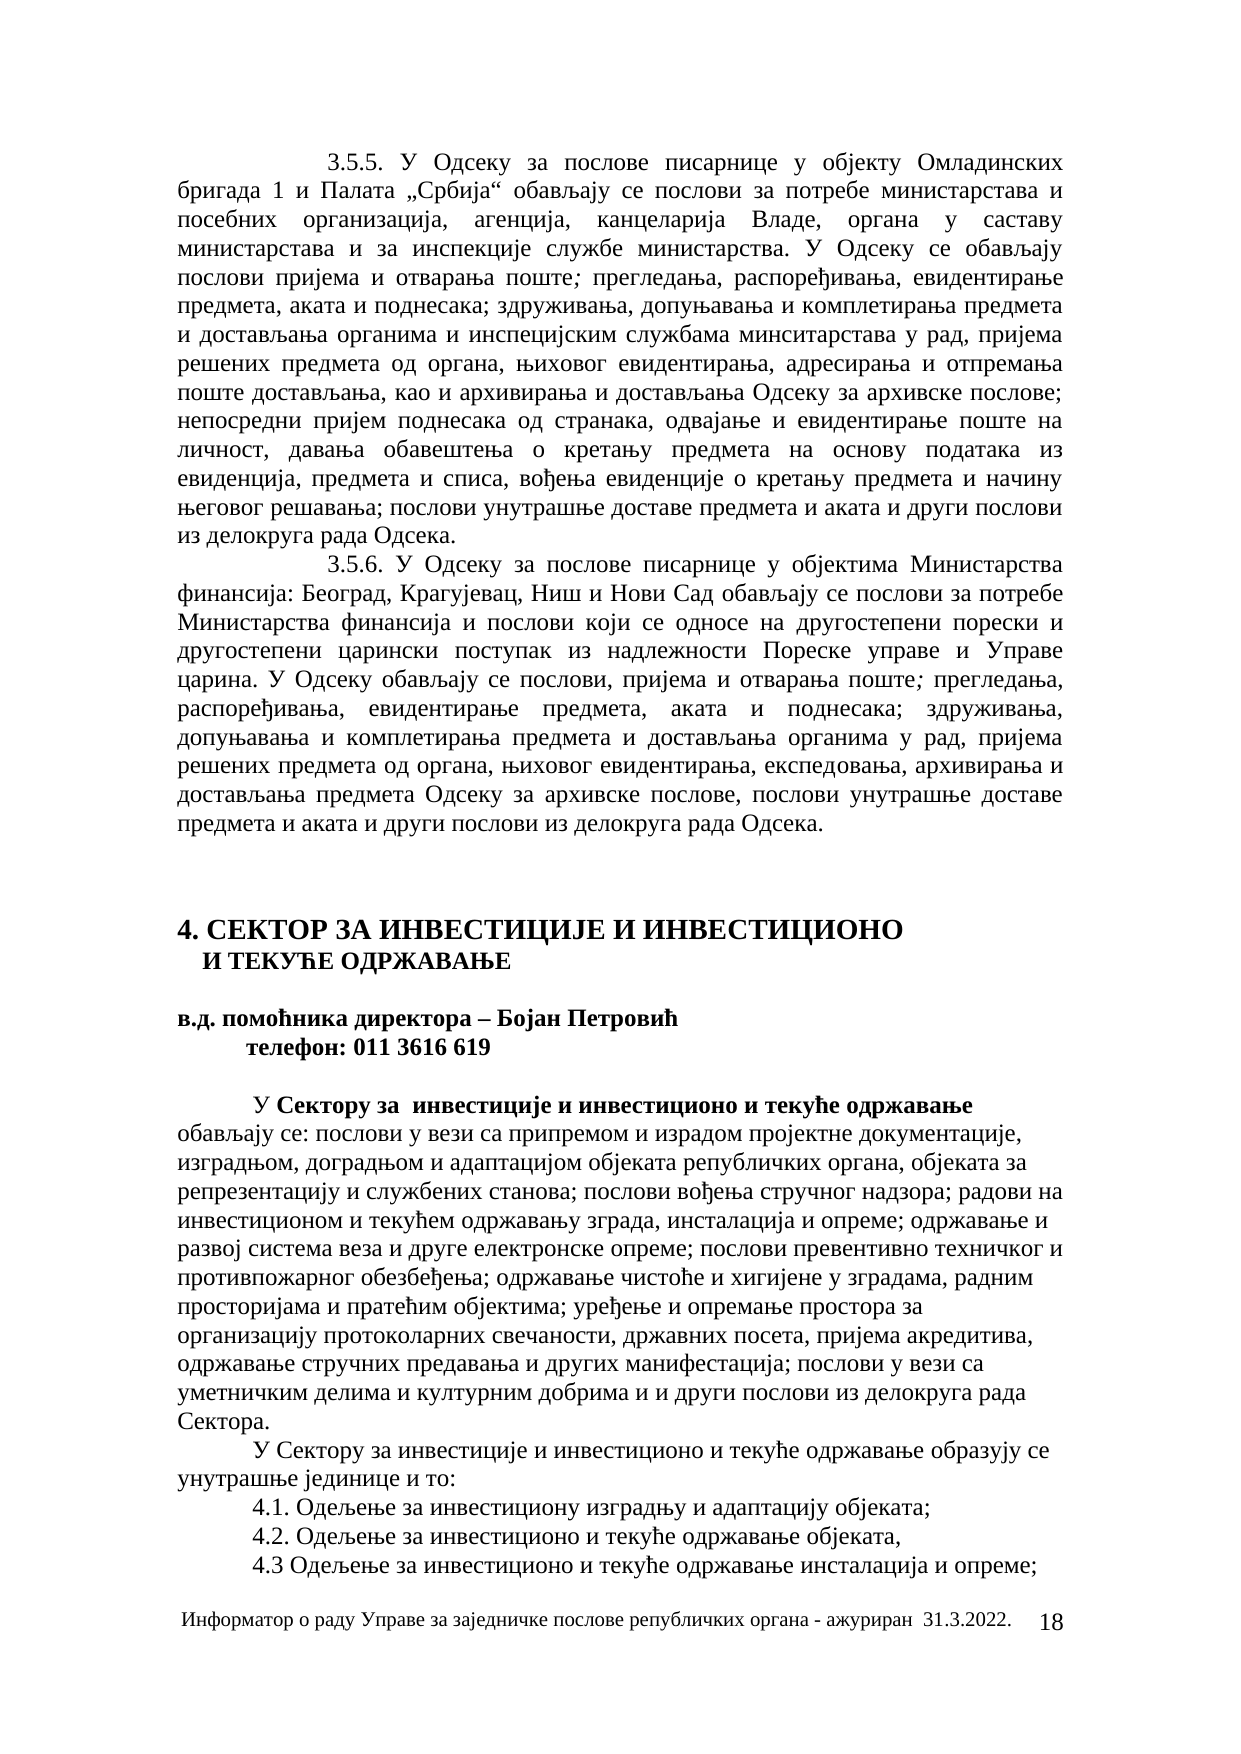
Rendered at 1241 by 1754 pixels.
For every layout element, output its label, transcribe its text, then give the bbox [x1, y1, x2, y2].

text И ТЕКУЋЕ ОДРЖАВАЊЕ [177, 946, 1063, 975]
text У Сектору за инвестиције и инвестиционо и текуће одржавање обављају се: послови у вези са припремом и израдом пројектне документације, изградњом, доградњом и адаптацијом објеката републичких органа, објеката за репрезентацију и службених станова; послови вођења стручног надзора; радови на инвестиционом и текућем одржавању зграда, инсталација и опреме; одржавање и развој система веза и друге електронске опреме; послови превентивно техничког и противпожарног обезбеђења; одржавање чистоће и хигијене у зградама, радним просторијама и пратећим објектима; уређење и опремање простора за организацију протоколарних свечаности, државних посета, пријема акредитива, одржавање стручних предавања и других манифестација; послови у вези са уметничким делима и културним добрима и и други послови из делокруга рада Сектора. [177, 1090, 1063, 1435]
text 3.5.5. У Одсеку за послове писарнице у објекту Омладинских бригада 1 и Палата „Србија“ обављају се послови за потребе министарстава и посебних организација, агенција, канцеларија Владе, органа у саставу министарстава и за инспекције службе министарства. У Одсеку се обављају послови пријема и отварања поште; прегледања, распоређивања, евидентирање предмета, аката и поднесака; здруживања, допуњавања и комплетирања предмета и достављања органима и инспецијским службама минситарстава у рад, пријема решених предмета од органа, њиховог евидентирања, адресирања и отпремања поште достављања, као и архивирања и достављања Одсеку за архивске послове; непосредни пријем поднесака од странака, одвајање и евидентирање поште на личност, давања обавештења о кретању предмета на основу података из евиденција, предмета и списа, вођења евиденције о кретању предмета и начину његовог решавања; послови унутрашње доставе предмета и аката и други послови из делокруга рада Одсека. [177, 147, 1063, 549]
text в.д. помоћника директора – Бојан Петровић [177, 1003, 1063, 1032]
text 4.3 Одељење за инвестиционо и текуће одржавање инсталација и опреме; [177, 1550, 1063, 1578]
text 4.1. Одељење за инвестициону изградњу и адаптацију објеката; [177, 1492, 1063, 1521]
text телефон: 011 3616 619 [177, 1032, 1063, 1061]
text 3.5.6. У Одсеку за послове писарнице у објектима Министарства финансија: Београд, Крагујевац, Ниш и Нови Сад обављају се послови за потребе Министарства финансија и послови који се односе на другостепени порески и другостепени царински поступак из надлежности Пореске управе и Управе царина. У Одсеку обављају се послови, пријема и отварања поште; прегледања, распоређивања, евидентирање предмета, аката и поднесака; здруживања, допуњавања и комплетирања предмета и достављања органима у рад, пријема решених предмета од органа, њиховог евидентирања, експедовања, архивирања и достављања предмета Одсеку за архивске послове, послови унутрашње доставе предмета и аката и други послови из делокруга рада Одсека. [177, 549, 1063, 837]
text 4.2. Одељење за инвестиционо и текуће одржавање објеката, [177, 1521, 1063, 1550]
subtitle 4. СЕКТОР ЗА ИНВЕСТИЦИЈЕ И ИНВЕСТИЦИОНО [177, 912, 1063, 946]
text У Сектору за инвестиције и инвестиционо и текуће одржавање образују се унутрашње јединице и то: [177, 1435, 1063, 1492]
